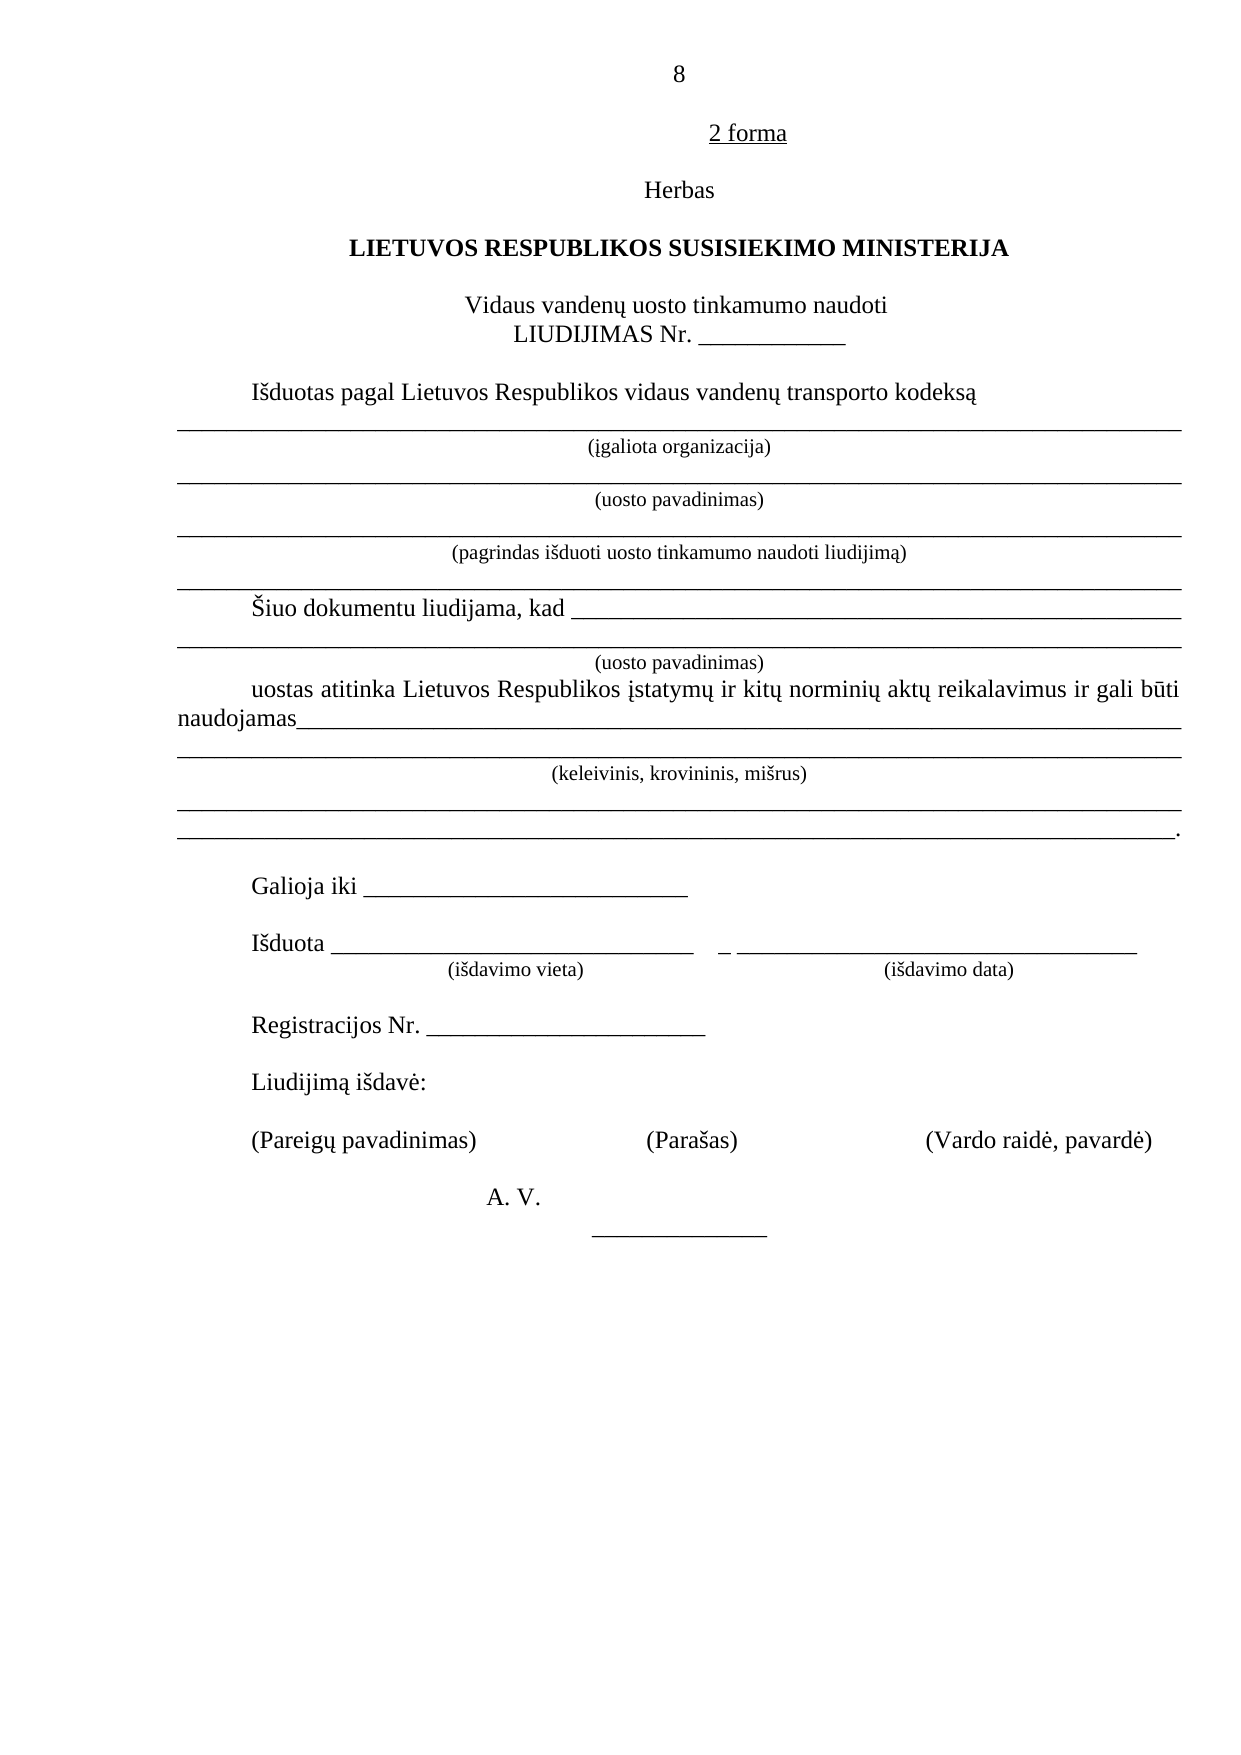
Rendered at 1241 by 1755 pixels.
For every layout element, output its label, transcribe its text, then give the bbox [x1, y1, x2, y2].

text (uosto pavadinimas) [177, 650, 1181, 674]
text (įgaliota organizacija) [177, 434, 1181, 458]
text A. V. [177, 1182, 1181, 1211]
text Liudijimą išdavė: [177, 1067, 1181, 1096]
text (išdavimo vieta) (išdavimo data) [177, 957, 1181, 981]
text 2 forma [177, 118, 1181, 147]
text Registracijos Nr. [177, 1010, 1181, 1039]
text Galioja iki [177, 871, 1181, 900]
text LIUDIJIMAS Nr. [177, 319, 1181, 348]
text Herbas [177, 176, 1181, 204]
text Išduota _____________________________ _ ________________________________ [177, 928, 1181, 957]
text (Pareigų pavadinimas) (Parašas) (Vardo raidė, pavardė) [177, 1125, 1181, 1154]
text Vidaus vandenų uosto tinkamumo naudoti [177, 291, 1181, 319]
text uostas atitinka Lietuvos Respublikos įstatymų ir kitų norminių aktų reikalavimus ir gali būti naudojamas [177, 674, 1181, 732]
text (pagrindas išduoti uosto tinkamumo naudoti liudijimą) [177, 540, 1181, 564]
text ______________ [177, 1211, 1181, 1240]
text (uosto pavadinimas) [177, 487, 1181, 511]
text Išduotas pagal Lietuvos Respublikos vidaus vandenų transporto kodeksą [177, 377, 1181, 406]
text . [177, 813, 1181, 842]
text LIETUVOS RESPUBLIKOS SUSISIEKIMO MINISTERIJA [177, 233, 1181, 262]
text (keleivinis, krovininis, mišrus) [177, 761, 1181, 785]
text Šiuo dokumentu liudijama, kad [177, 593, 1181, 647]
